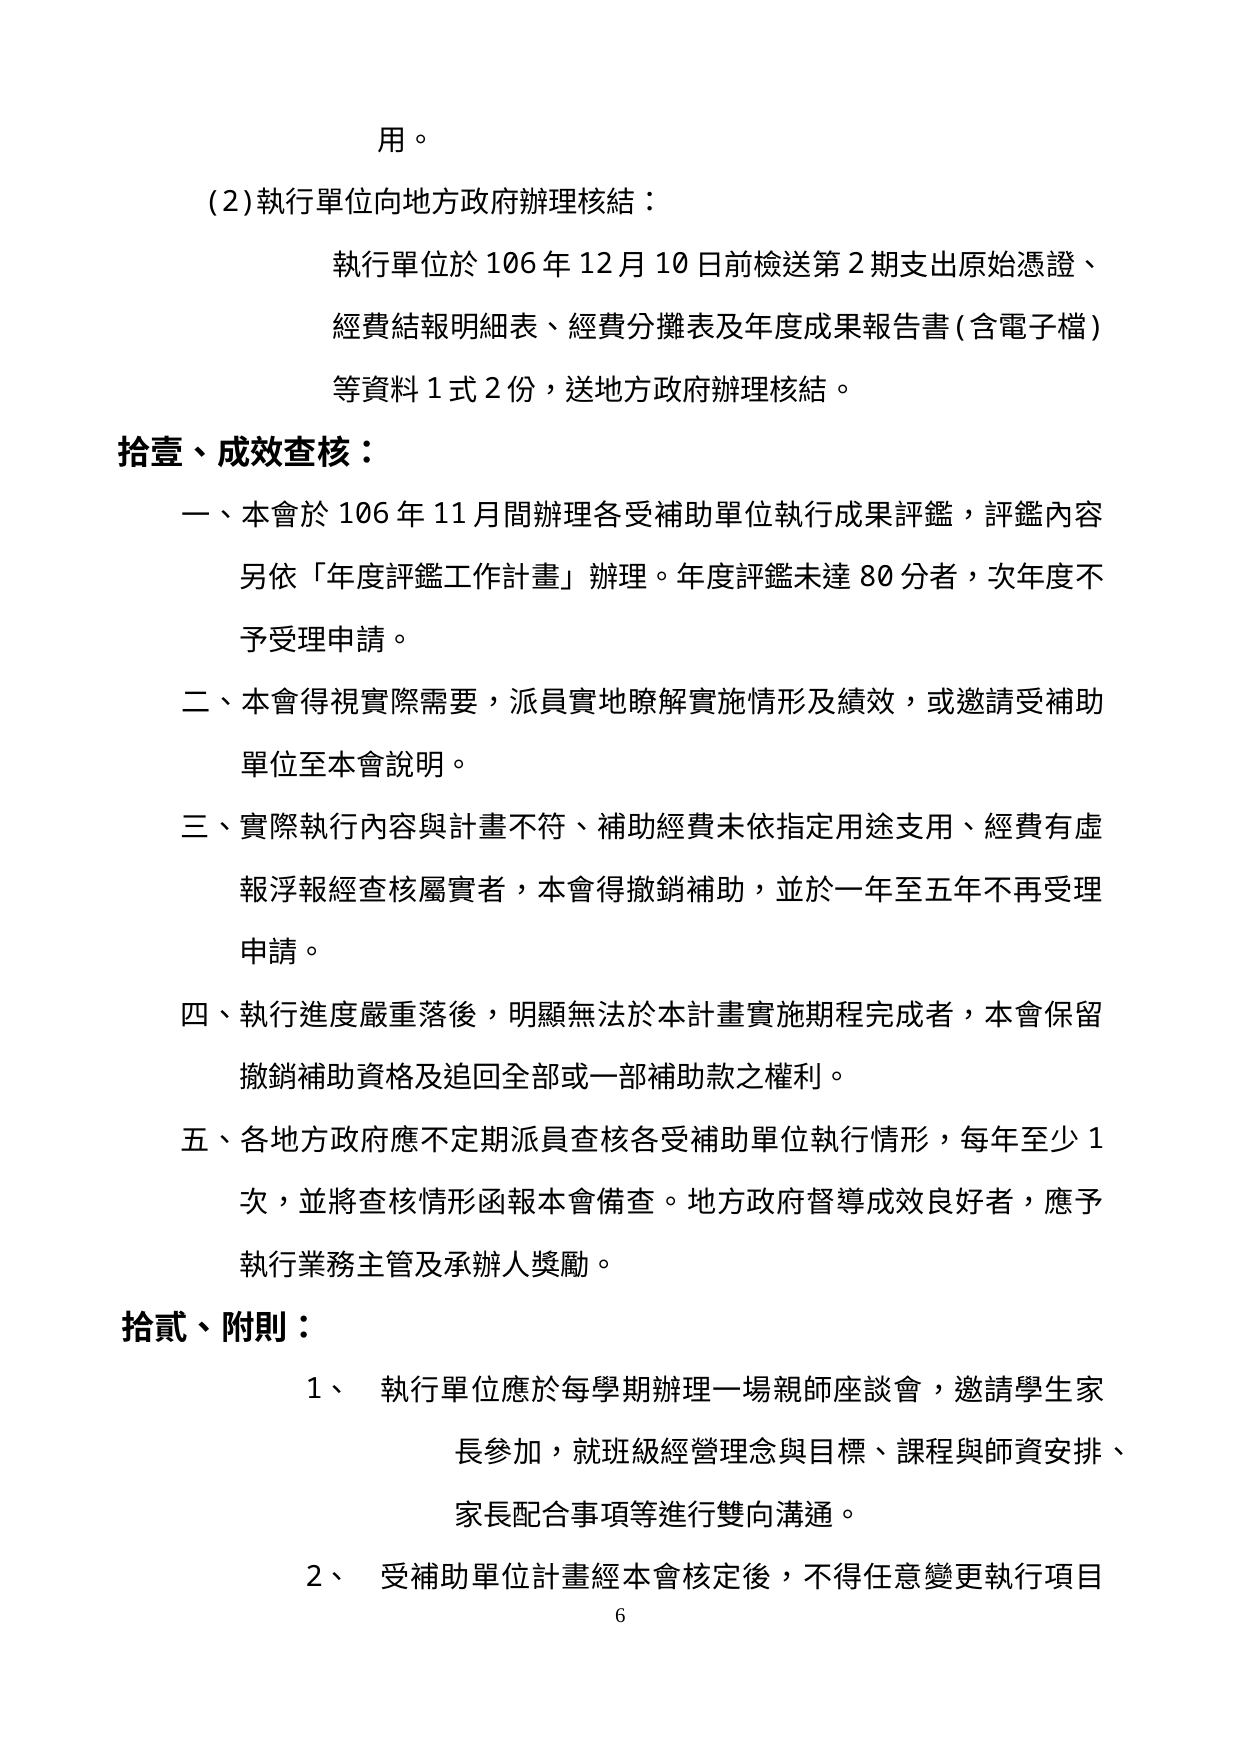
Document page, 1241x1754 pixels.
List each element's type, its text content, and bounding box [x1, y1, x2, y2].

list 執行單位應於每學期辦理一場親師座談會，邀請學生家長參加，就班級經營理念與目標、課程與師資安排、家長配合事項等進行雙向溝通。 [305, 1346, 1104, 1533]
text 拾貳、附則： [121, 1283, 1104, 1346]
text 五、各地方政府應不定期派員查核各受補助單位執行情形，每年至少1次，並將查核情形函報本會備查。地方政府督導成效良好者，應予執行業務主管及承辦人獎勵。 [180, 1096, 1104, 1283]
text 一、本會於106年11月間辦理各受補助單位執行成果評鑑，評鑑內容另依「年度評鑑工作計畫」辦理。年度評鑑未達80分者，次年度不予受理申請。 [181, 471, 1104, 658]
list 本計畫經費應專款專用，地方政府不得移作他項計畫支用。 [327, 96, 1104, 158]
text 四、執行進度嚴重落後，明顯無法於本計畫實施期程完成者，本會保留撤銷補助資格及追回全部或一部補助款之權利。 [180, 971, 1104, 1096]
list 受補助單位計畫經本會核定後，不得任意變更執行項目 [305, 1533, 1104, 1596]
text 拾壹、成效查核： [117, 408, 1104, 471]
text 二、本會得視實際需要，派員實地瞭解實施情形及績效，或邀請受補助單位至本會說明。 [181, 658, 1104, 783]
text 三、實際執行內容與計畫不符、補助經費未依指定用途支用、經費有虛報浮報經查核屬實者，本會得撤銷補助，並於一年至五年不再受理申請。 [180, 783, 1104, 971]
list 執行單位向地方政府辦理核結： [204, 158, 1104, 221]
text 執行單位於106年12月10日前檢送第2期支出原始憑證、經費結報明細表、經費分攤表及年度成果報告書(含電子檔)等資料1式2份，送地方政府辦理核結。 [332, 221, 1104, 408]
